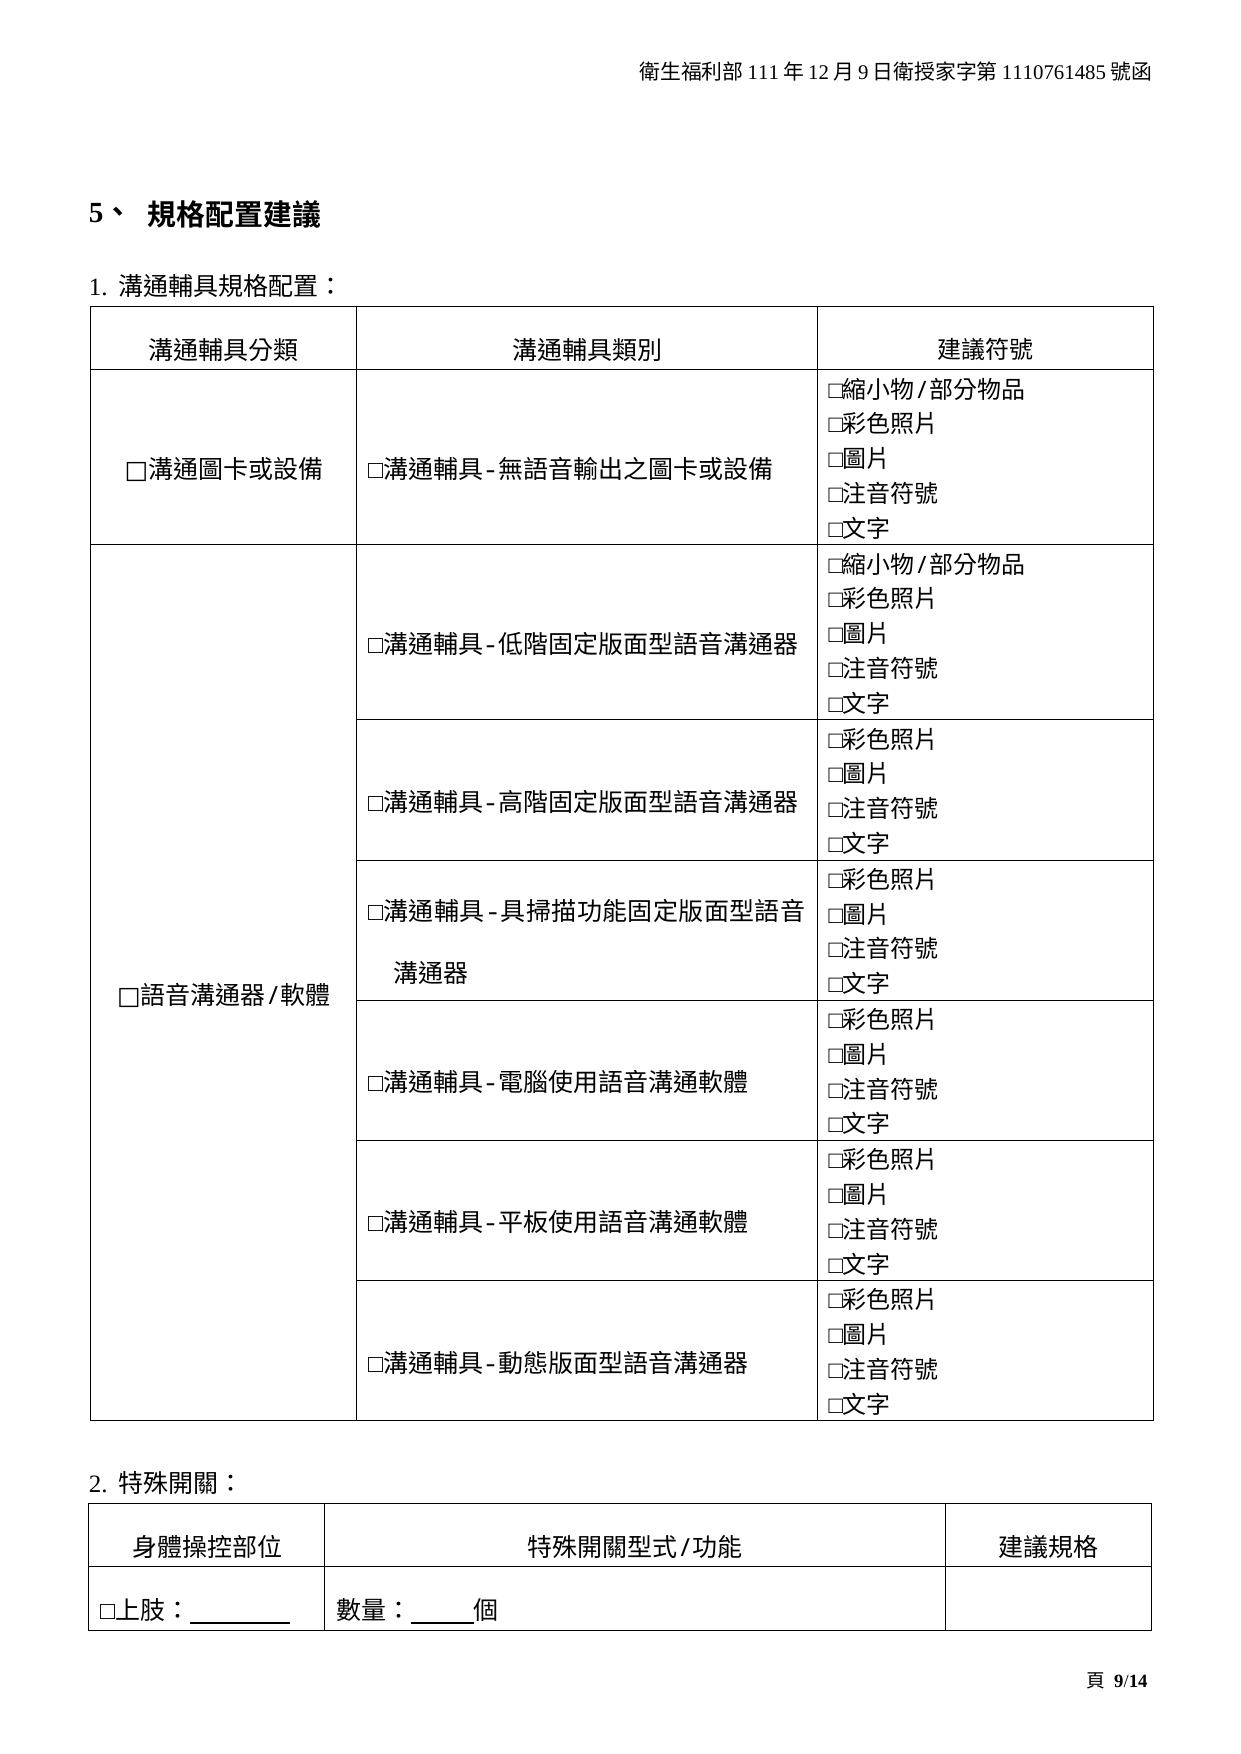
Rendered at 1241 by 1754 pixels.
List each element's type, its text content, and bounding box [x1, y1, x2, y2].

table_cell □語音溝通器/軟體 [91, 545, 356, 1420]
table_cell □溝通輔具-低階固定版面型語音溝通器 [357, 545, 817, 719]
table_cell □溝通輔具-動態版面型語音溝通器 [357, 1281, 817, 1420]
table_cell □溝通輔具-平板使用語音溝通軟體 [357, 1141, 817, 1280]
table_cell □彩色照片 □圖片 □注音符號 □文字 [818, 720, 1153, 859]
list 規格配置建議 [89, 169, 1154, 232]
table_header 溝通輔具分類 [91, 307, 356, 369]
table_cell □彩色照片 □圖片 □注音符號 □文字 [818, 861, 1153, 1000]
table_cell 數量： 個 [325, 1567, 945, 1630]
list 特殊開關： [89, 1440, 1152, 1503]
table_cell □溝通輔具-具掃描功能固定版面型語音溝通器 [357, 861, 817, 1000]
table_cell [946, 1567, 1151, 1630]
table_cell □縮小物/部分物品 □彩色照片 □圖片 □注音符號 □文字 [818, 370, 1153, 544]
list 溝通輔具規格配置： [89, 243, 1152, 306]
table_cell □溝通圖卡或設備 [91, 370, 356, 544]
table_cell □彩色照片 □圖片 □注音符號 □文字 [818, 1141, 1153, 1280]
table_cell □上肢： [89, 1567, 324, 1630]
table_header 建議規格 [946, 1504, 1151, 1566]
table_header 特殊開關型式/功能 [325, 1504, 945, 1566]
table_cell □溝通輔具-無語音輸出之圖卡或設備 [357, 370, 817, 544]
table_cell □溝通輔具-電腦使用語音溝通軟體 [357, 1001, 817, 1140]
table_cell □溝通輔具-高階固定版面型語音溝通器 [357, 720, 817, 859]
table_header 溝通輔具類別 [357, 307, 817, 369]
table_cell □縮小物/部分物品 □彩色照片 □圖片 □注音符號 □文字 [818, 545, 1153, 719]
table_header 建議符號 [818, 307, 1153, 369]
table_header 身體操控部位 [89, 1504, 324, 1566]
table_cell □彩色照片 □圖片 □注音符號 □文字 [818, 1001, 1153, 1140]
table_cell □彩色照片 □圖片 □注音符號 □文字 [818, 1281, 1153, 1420]
